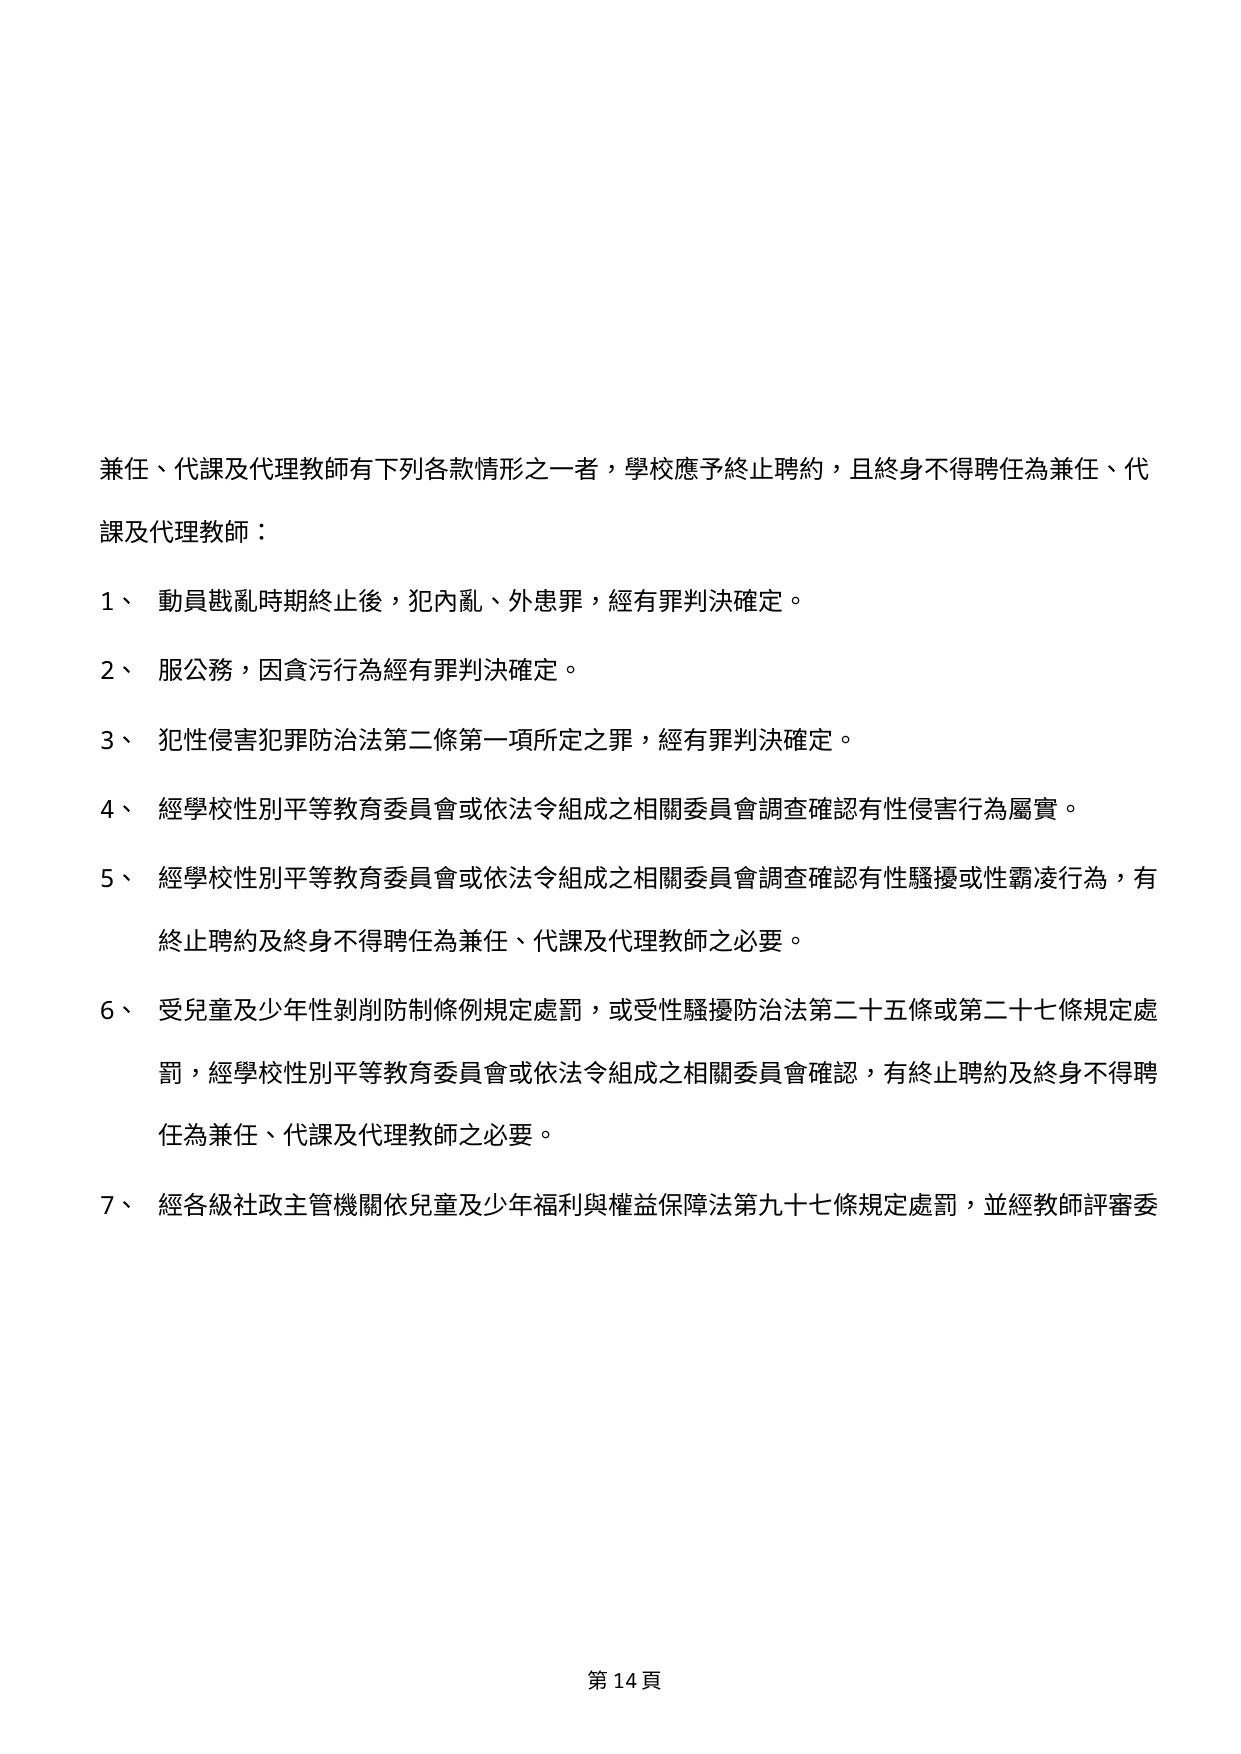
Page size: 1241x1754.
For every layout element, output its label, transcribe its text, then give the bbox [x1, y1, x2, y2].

list 受兒童及少年性剝削防制條例規定處罰，或受性騷擾防治法第二十五條或第二十七條規定處罰，經學校性別平等教育委員會或依法令組成之相關委員會確認，有終止聘約及終身不得聘任為兼任、代課及代理教師之必要。 [99, 967, 1165, 1155]
list 服公務，因貪污行為經有罪判決確定。 [99, 627, 1165, 690]
text 兼任、代課及代理教師有下列各款情形之一者，學校應予終止聘約，且終身不得聘任為兼任、代課及代理教師： [99, 426, 1165, 551]
list 經各級社政主管機關依兒童及少年福利與權益保障法第九十七條規定處罰，並經教師評審委 [99, 1162, 1165, 1224]
list 經學校性別平等教育委員會或依法令組成之相關委員會調查確認有性騷擾或性霸凌行為，有終止聘約及終身不得聘任為兼任、代課及代理教師之必要。 [99, 835, 1165, 960]
list 犯性侵害犯罪防治法第二條第一項所定之罪，經有罪判決確定。 [99, 697, 1165, 759]
list 經學校性別平等教育委員會或依法令組成之相關委員會調查確認有性侵害行為屬實。 [99, 766, 1165, 828]
list 動員戡亂時期終止後，犯內亂、外患罪，經有罪判決確定。 [99, 558, 1165, 620]
